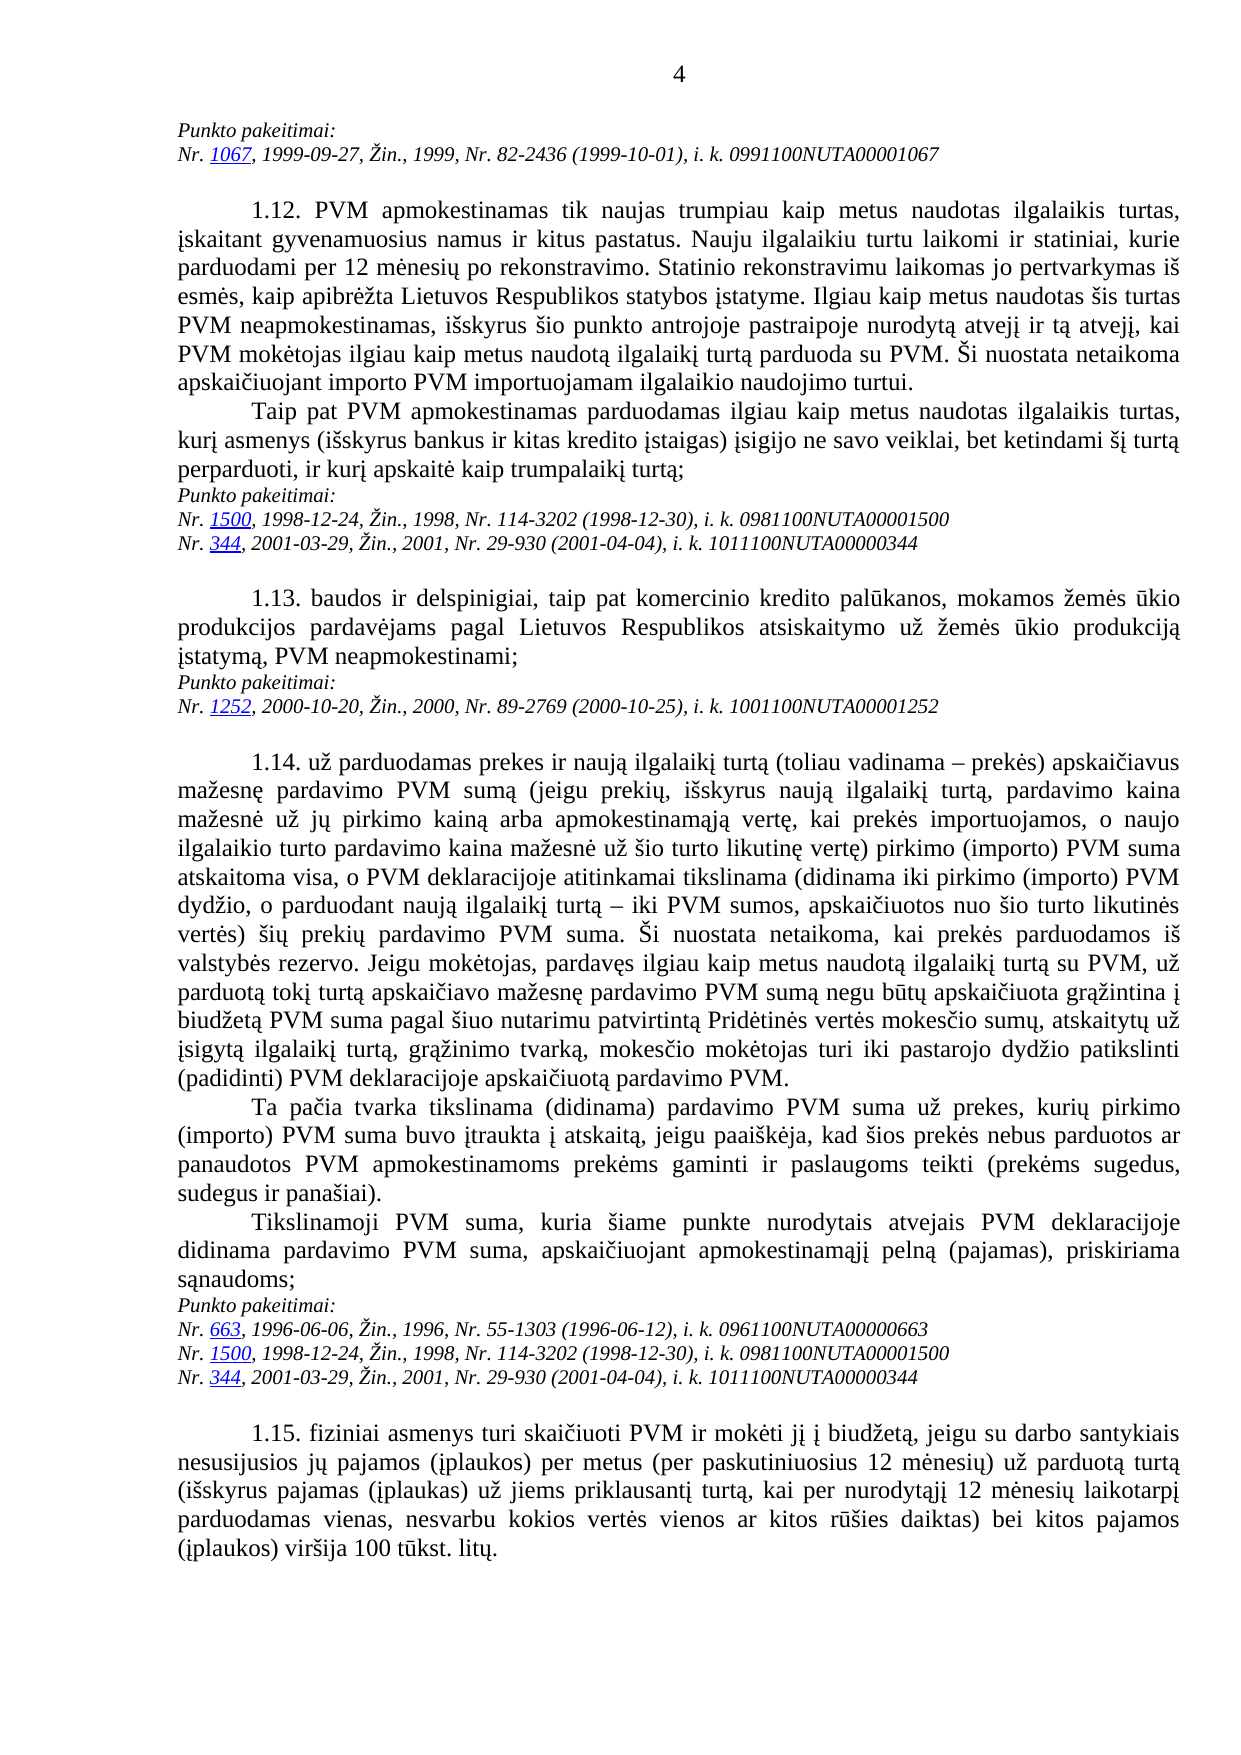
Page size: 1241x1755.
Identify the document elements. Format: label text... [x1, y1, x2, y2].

text Taip pat PVM apmokestinamas parduodamas ilgiau kaip metus naudotas ilgalaikis turtas, kurį asmenys (išskyrus bankus ir kitas kredito įstaigas) įsigijo ne savo veiklai, bet ketindami šį turtą perparduoti, ir kurį apskaitė kaip trumpalaikį turtą; [177, 396, 1181, 482]
text Punkto pakeitimai: [177, 670, 1181, 694]
text Ta pačia tvarka tikslinama (didinama) pardavimo PVM suma už prekes, kurių pirkimo (importo) PVM suma buvo įtraukta į atskaitą, jeigu paaiškėja, kad šios prekės nebus parduotos ar panaudotos PVM apmokestinamoms prekėms gaminti ir paslaugoms teikti (prekėms sugedus, sudegus ir panašiai). [177, 1092, 1181, 1207]
text 1.13. baudos ir delspinigiai, taip pat komercinio kredito palūkanos, mokamos žemės ūkio produkcijos pardavėjams pagal Lietuvos Respublikos atsiskaitymo už žemės ūkio produkciją įstatymą, PVM neapmokestinami; [177, 583, 1181, 670]
text Tikslinamoji PVM suma, kuria šiame punkte nurodytais atvejais PVM deklaracijoje didinama pardavimo PVM suma, apskaičiuojant apmokestinamąjį pelną (pajamas), priskiriama sąnaudoms; [177, 1207, 1181, 1293]
text Nr. 1252, 2000-10-20, Žin., 2000, Nr. 89-2769 (2000-10-25), i. k. 1001100NUTA00001252 [177, 694, 1181, 718]
text 1.14. už parduodamas prekes ir naują ilgalaikį turtą (toliau vadinama – prekės) apskaičiavus mažesnę pardavimo PVM sumą (jeigu prekių, išskyrus naują ilgalaikį turtą, pardavimo kaina mažesnė už jų pirkimo kainą arba apmokestinamąją vertę, kai prekės importuojamos, o naujo ilgalaikio turto pardavimo kaina mažesnė už šio turto likutinę vertę) pirkimo (importo) PVM suma atskaitoma visa, o PVM deklaracijoje atitinkamai tikslinama (didinama iki pirkimo (importo) PVM dydžio, o parduodant naują ilgalaikį turtą – iki PVM sumos, apskaičiuotos nuo šio turto likutinės vertės) šių prekių pardavimo PVM suma. Ši nuostata netaikoma, kai prekės parduodamos iš valstybės rezervo. Jeigu mokėtojas, pardavęs ilgiau kaip metus naudotą ilgalaikį turtą su PVM, už parduotą tokį turtą apskaičiavo mažesnę pardavimo PVM sumą negu būtų apskaičiuota grąžintina į biudžetą PVM suma pagal šiuo nutarimu patvirtintą Pridėtinės vertės mokesčio sumų, atskaitytų už įsigytą ilgalaikį turtą, grąžinimo tvarką, mokesčio mokėtojas turi iki pastarojo dydžio patikslinti (padidinti) PVM deklaracijoje apskaičiuotą pardavimo PVM. [177, 747, 1181, 1092]
text Punkto pakeitimai: [177, 1293, 1181, 1317]
text Nr. 1500, 1998-12-24, Žin., 1998, Nr. 114-3202 (1998-12-30), i. k. 0981100NUTA00001500 [177, 507, 1181, 531]
text Nr. 344, 2001-03-29, Žin., 2001, Nr. 29-930 (2001-04-04), i. k. 1011100NUTA00000344 [177, 1365, 1181, 1389]
text Nr. 344, 2001-03-29, Žin., 2001, Nr. 29-930 (2001-04-04), i. k. 1011100NUTA00000344 [177, 531, 1181, 555]
text 1.12. PVM apmokestinamas tik naujas trumpiau kaip metus naudotas ilgalaikis turtas, įskaitant gyvenamuosius namus ir kitus pastatus. Nauju ilgalaikiu turtu laikomi ir statiniai, kurie parduodami per 12 mėnesių po rekonstravimo. Statinio rekonstravimu laikomas jo pertvarkymas iš esmės, kaip apibrėžta Lietuvos Respublikos statybos įstatyme. Ilgiau kaip metus naudotas šis turtas PVM neapmokestinamas, išskyrus šio punkto antrojoje pastraipoje nurodytą atvejį ir tą atvejį, kai PVM mokėtojas ilgiau kaip metus naudotą ilgalaikį turtą parduoda su PVM. Ši nuostata netaikoma apskaičiuojant importo PVM importuojamam ilgalaikio naudojimo turtui. [177, 195, 1181, 396]
text Punkto pakeitimai: [177, 482, 1181, 507]
text Nr. 1067, 1999-09-27, Žin., 1999, Nr. 82-2436 (1999-10-01), i. k. 0991100NUTA00001067 [177, 142, 1181, 166]
text 1.15. fiziniai asmenys turi skaičiuoti PVM ir mokėti jį į biudžetą, jeigu su darbo santykiais nesusijusios jų pajamos (įplaukos) per metus (per paskutiniuosius 12 mėnesių) už parduotą turtą (išskyrus pajamas (įplaukas) už jiems priklausantį turtą, kai per nurodytąjį 12 mėnesių laikotarpį parduodamas vienas, nesvarbu kokios vertės vienos ar kitos rūšies daiktas) bei kitos pajamos (įplaukos) viršija 100 tūkst. litų. [177, 1418, 1181, 1562]
text Nr. 1500, 1998-12-24, Žin., 1998, Nr. 114-3202 (1998-12-30), i. k. 0981100NUTA00001500 [177, 1341, 1181, 1365]
text Nr. 663, 1996-06-06, Žin., 1996, Nr. 55-1303 (1996-06-12), i. k. 0961100NUTA00000663 [177, 1317, 1181, 1341]
text Punkto pakeitimai: [177, 118, 1181, 142]
